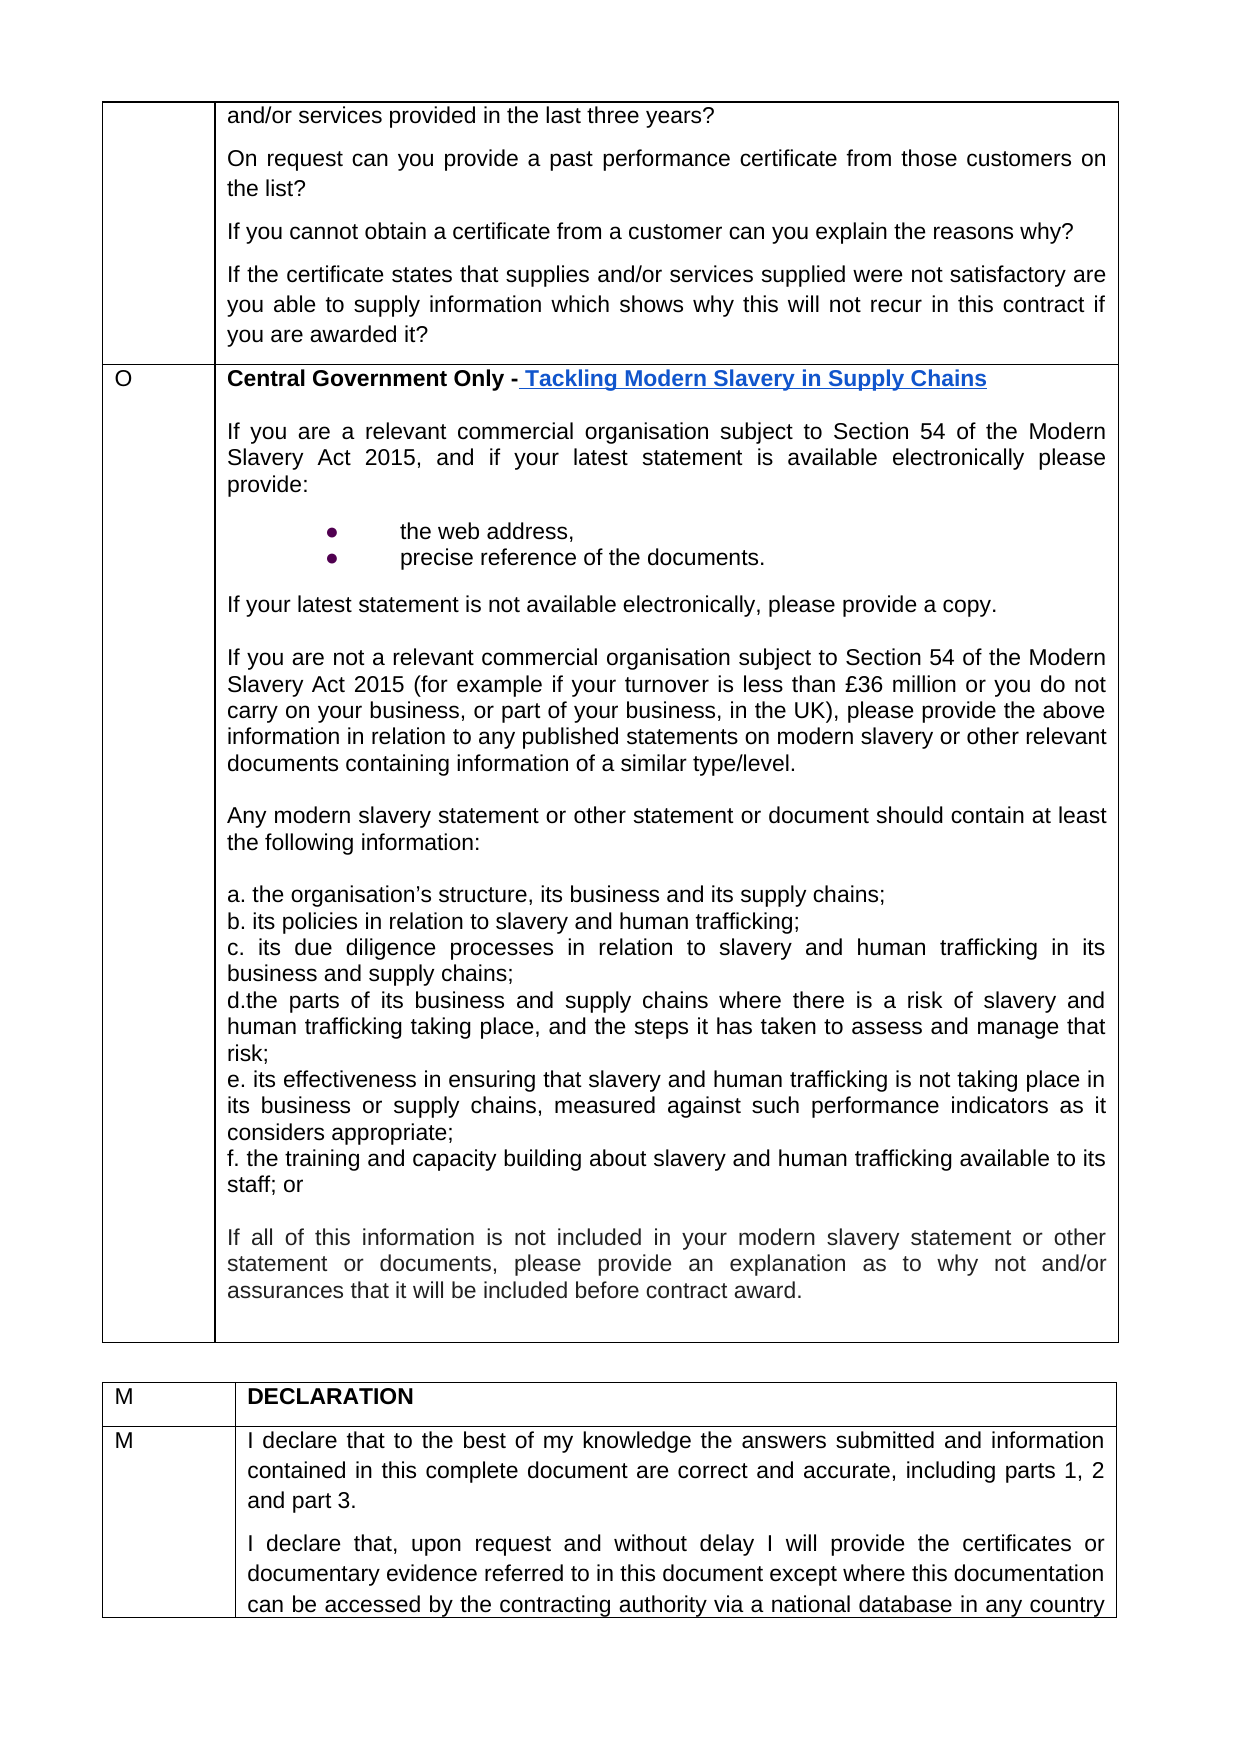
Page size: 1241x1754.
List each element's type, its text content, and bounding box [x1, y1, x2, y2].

table_cell M [103, 1427, 235, 1617]
table_cell O [103, 365, 214, 1342]
table_header DECLARATION [236, 1383, 1116, 1426]
table_cell and/or services provided in the last three years? On request can you provide a past performance certificate from those customers on the list? If you cannot obtain a certificate from a customer can you explain the reasons why? If the certificate states that supplies and/or services supplied were not satisfactory are you able to supply information which shows why this will not recur in this contract if you are awarded it? [216, 103, 1118, 364]
table_cell I declare that to the best of my knowledge the answers submitted and information contained in this complete document are correct and accurate, including parts 1, 2 and part 3. I declare that, upon request and without delay I will provide the certificates or documentary evidence referred to in this document except where this documentation can be accessed by the contracting authority via a national database in any country [236, 1427, 1116, 1617]
table_cell Central Government Only - Tackling Modern Slavery in Supply Chains If you are a relevant commercial organisation subject to Section 54 of the Modern Slavery Act 2015, and if your latest statement is available electronically please provide: the web address, precise reference of the documents. If your latest statement is not available electronically, please provide a copy. If you are not a relevant commercial organisation subject to Section 54 of the Modern Slavery Act 2015 (for example if your turnover is less than £36 million or you do not carry on your business, or part of your business, in the UK), please provide the above information in relation to any published statements on modern slavery or other relevant documents containing information of a similar type/level. Any modern slavery statement or other statement or document should contain at least the following information: a. the organisation’s structure, its business and its supply chains; b. its policies in relation to slavery and human trafficking; c. its due diligence processes in relation to slavery and human trafficking in its business and supply chains; d.the parts of its business and supply chains where there is a risk of slavery and human trafficking taking place, and the steps it has taken to assess and manage that risk; e. its effectiveness in ensuring that slavery and human trafficking is not taking place in its business or supply chains, measured against such performance indicators as it considers appropriate; f. the training and capacity building about slavery and human trafficking available to its staff; or If all of this information is not included in your modern slavery statement or other statement or documents, please provide an explanation as to why not and/or assurances that it will be included before contract award. [216, 365, 1118, 1342]
table_header M [103, 1383, 235, 1426]
table_cell [103, 103, 214, 364]
